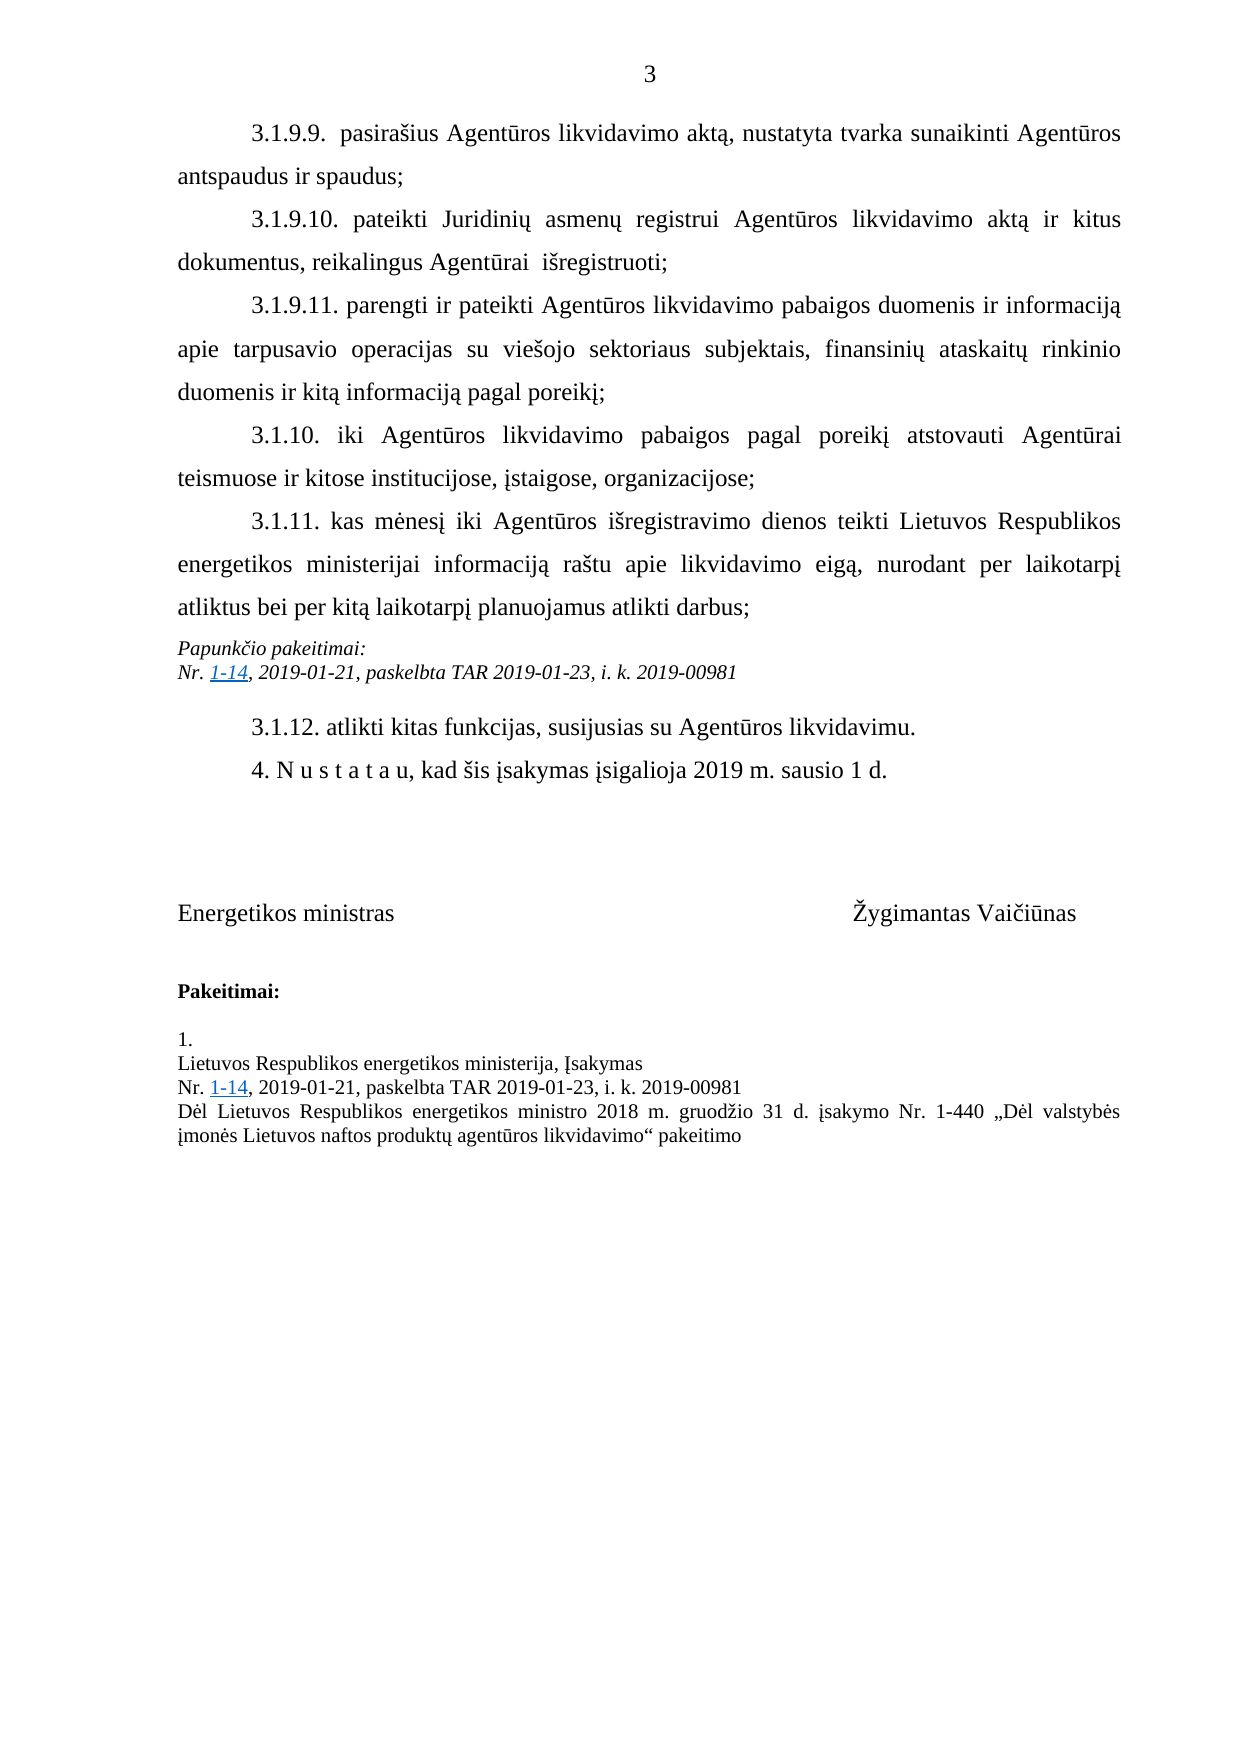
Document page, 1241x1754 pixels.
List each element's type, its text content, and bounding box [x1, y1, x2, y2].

text 4. N u s t a t a u, kad šis įsakymas įsigalioja 2019 m. sausio 1 d. [162, 756, 1122, 784]
text 3.1.10. iki Agentūros likvidavimo pabaigos pagal poreikį atstovauti Agentūrai teismuose ir kitose institucijose, įstaigose, organizacijose; [177, 420, 1122, 492]
text 1. [177, 1027, 1122, 1051]
text Energetikos ministras Žygimantas Vaičiūnas [177, 898, 1122, 927]
text 3.1.9.10. pateikti Juridinių asmenų registrui Agentūros likvidavimo aktą ir kitus dokumentus, reikalingus Agentūrai išregistruoti; [177, 204, 1122, 276]
text 3.1.11. kas mėnesį iki Agentūros išregistravimo dienos teikti Lietuvos Respublikos energetikos ministerijai informaciją raštu apie likvidavimo eigą, nurodant per laikotarpį atliktus bei per kitą laikotarpį planuojamus atlikti darbus; [177, 506, 1122, 621]
text Pakeitimai: [177, 979, 1122, 1003]
text Nr. 1-14, 2019-01-21, paskelbta TAR 2019-01-23, i. k. 2019-00981 [177, 1075, 1122, 1099]
text Dėl Lietuvos Respublikos energetikos ministro 2018 m. gruodžio 31 d. įsakymo Nr. 1-440 „Dėl valstybės įmonės Lietuvos naftos produktų agentūros likvidavimo“ pakeitimo [177, 1099, 1122, 1147]
text Papunkčio pakeitimai: [177, 636, 1122, 660]
text 3.1.9.11. parengti ir pateikti Agentūros likvidavimo pabaigos duomenis ir informaciją apie tarpusavio operacijas su viešojo sektoriaus subjektais, finansinių ataskaitų rinkinio duomenis ir kitą informaciją pagal poreikį; [177, 291, 1122, 406]
text Lietuvos Respublikos energetikos ministerija, Įsakymas [177, 1051, 1122, 1075]
text 3.1.12. atlikti kitas funkcijas, susijusias su Agentūros likvidavimu. [177, 712, 1122, 741]
text Nr. 1-14, 2019-01-21, paskelbta TAR 2019-01-23, i. k. 2019-00981 [177, 660, 1122, 684]
text 3.1.9.9. pasirašius Agentūros likvidavimo aktą, nustatyta tvarka sunaikinti Agentūros antspaudus ir spaudus; [177, 118, 1122, 190]
